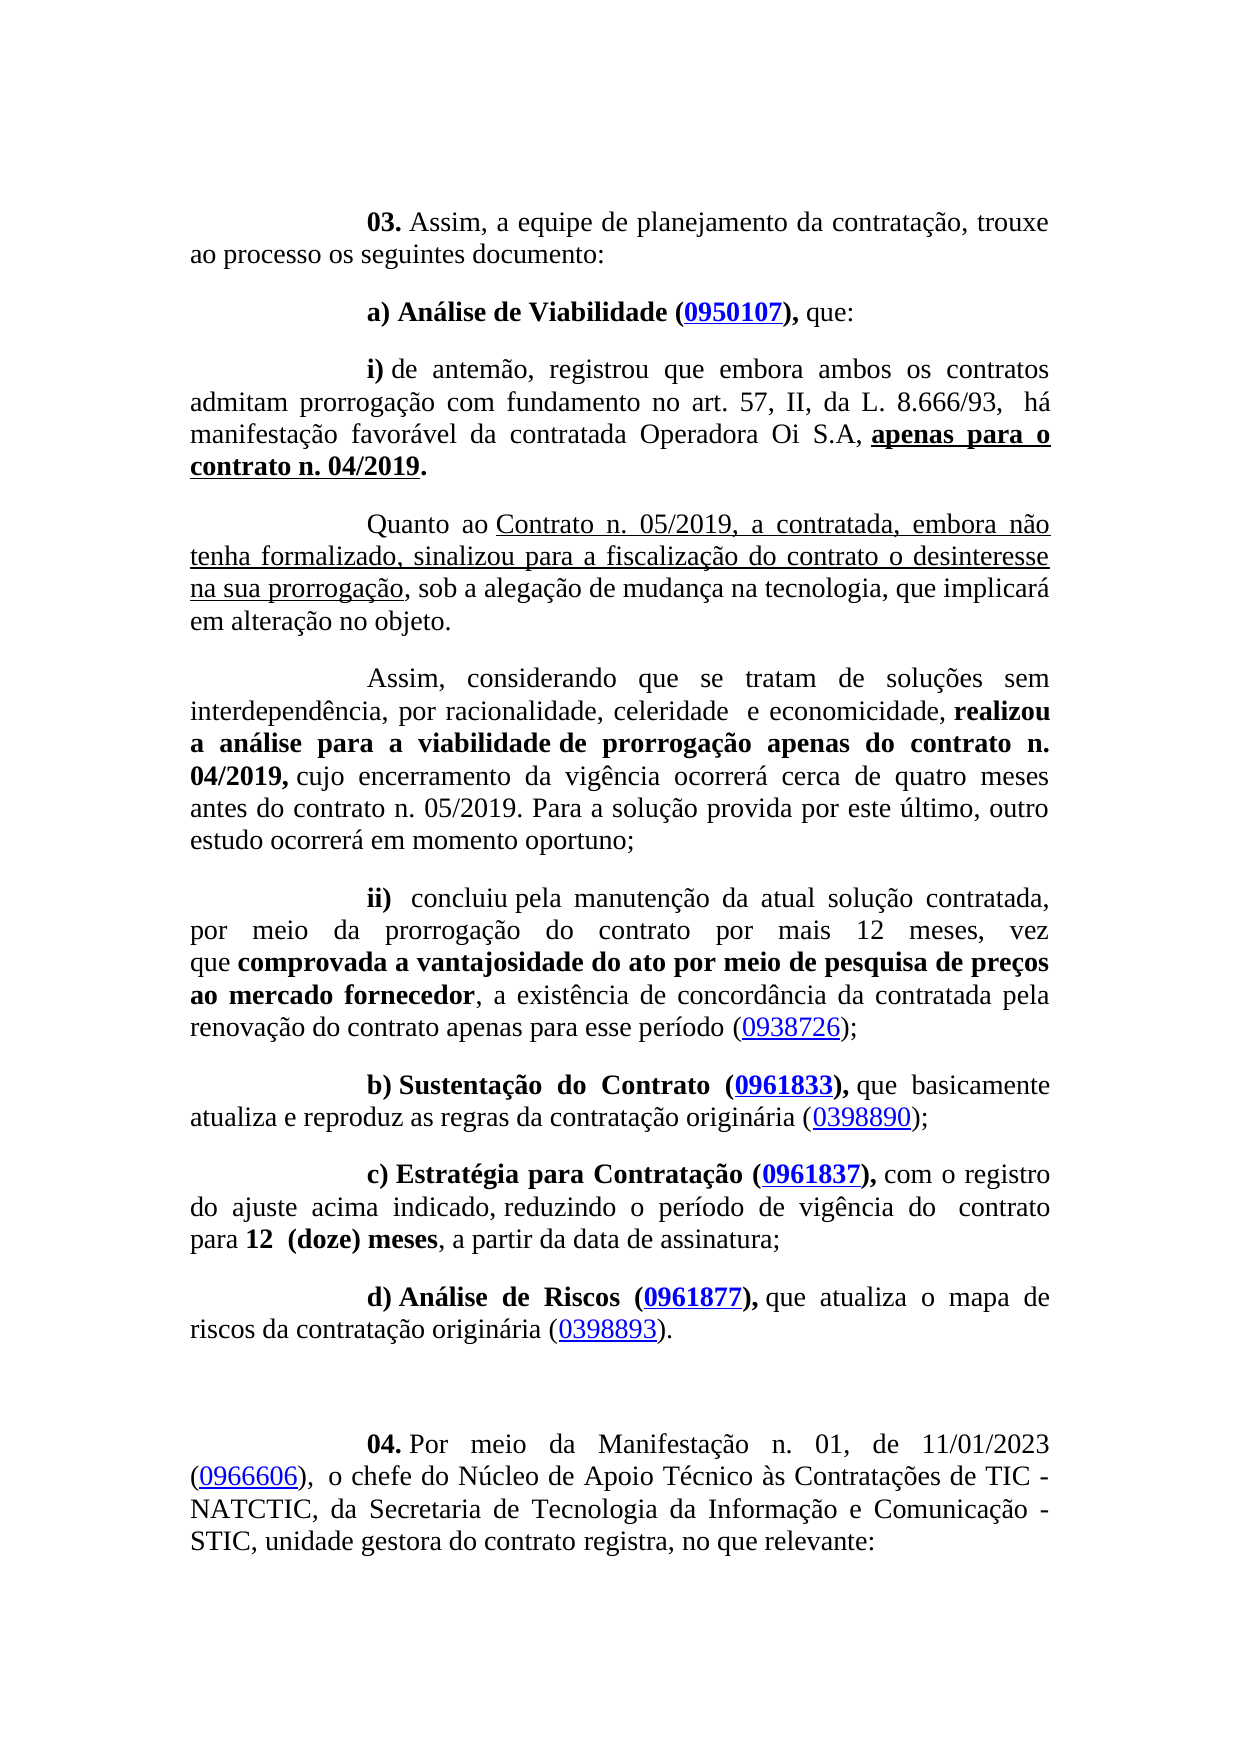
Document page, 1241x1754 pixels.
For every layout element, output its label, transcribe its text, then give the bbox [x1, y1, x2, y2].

text 03. Assim, a equipe de planejamento da contratação, trouxe ao processo os seguintes documento: [190, 205, 1051, 270]
text a) Análise de Viabilidade (0950107), que: [190, 295, 1051, 327]
text b) Sustentação do Contrato (0961833), que basicamente atualiza e reproduz as regras da contratação originária (0398890); [190, 1068, 1051, 1132]
text i) de antemão, registrou que embora ambos os contratos admitam prorrogação com fundamento no art. 57, II, da L. 8.666/93, há manifestação favorável da contratada Operadora Oi S.A, apenas para o contrato n. 04/2019. [190, 352, 1051, 482]
text Quanto ao Contrato n. 05/2019, a contratada, embora não tenha formalizado, sinalizou para a fiscalização do contrato o desinteresse na sua prorrogação, sob a alegação de mudança na tecnologia, que implicará em alteração no objeto. [190, 507, 1051, 636]
text d) Análise de Riscos (0961877), que atualiza o mapa de riscos da contratação originária (0398893). [190, 1280, 1051, 1344]
text Assim, considerando que se tratam de soluções sem interdependência, por racionalidade, celeridade e economicidade, realizou a análise para a viabilidade de prorrogação apenas do contrato n. 04/2019, cujo encerramento da vigência ocorrerá cerca de quatro meses antes do contrato n. 05/2019. Para a solução provida por este último, outro estudo ocorrerá em momento oportuno; [190, 661, 1051, 856]
text c) Estratégia para Contratação (0961837), com o registro do ajuste acima indicado, reduzindo o período de vigência do contrato para 12 (doze) meses, a partir da data de assinatura; [190, 1157, 1051, 1255]
text 04. Por meio da Manifestação n. 01, de 11/01/2023 (0966606), o chefe do Núcleo de Apoio Técnico às Contratações de TIC - NATCTIC, da Secretaria de Tecnologia da Informação e Comunicação - STIC, unidade gestora do contrato registra, no que relevante: [190, 1427, 1051, 1556]
text ii) concluiu pela manutenção da atual solução contratada, por meio da prorrogação do contrato por mais 12 meses, vez que comprovada a vantajosidade do ato por meio de pesquisa de preços ao mercado fornecedor, a existência de concordância da contratada pela renovação do contrato apenas para esse período (0938726); [190, 881, 1051, 1043]
